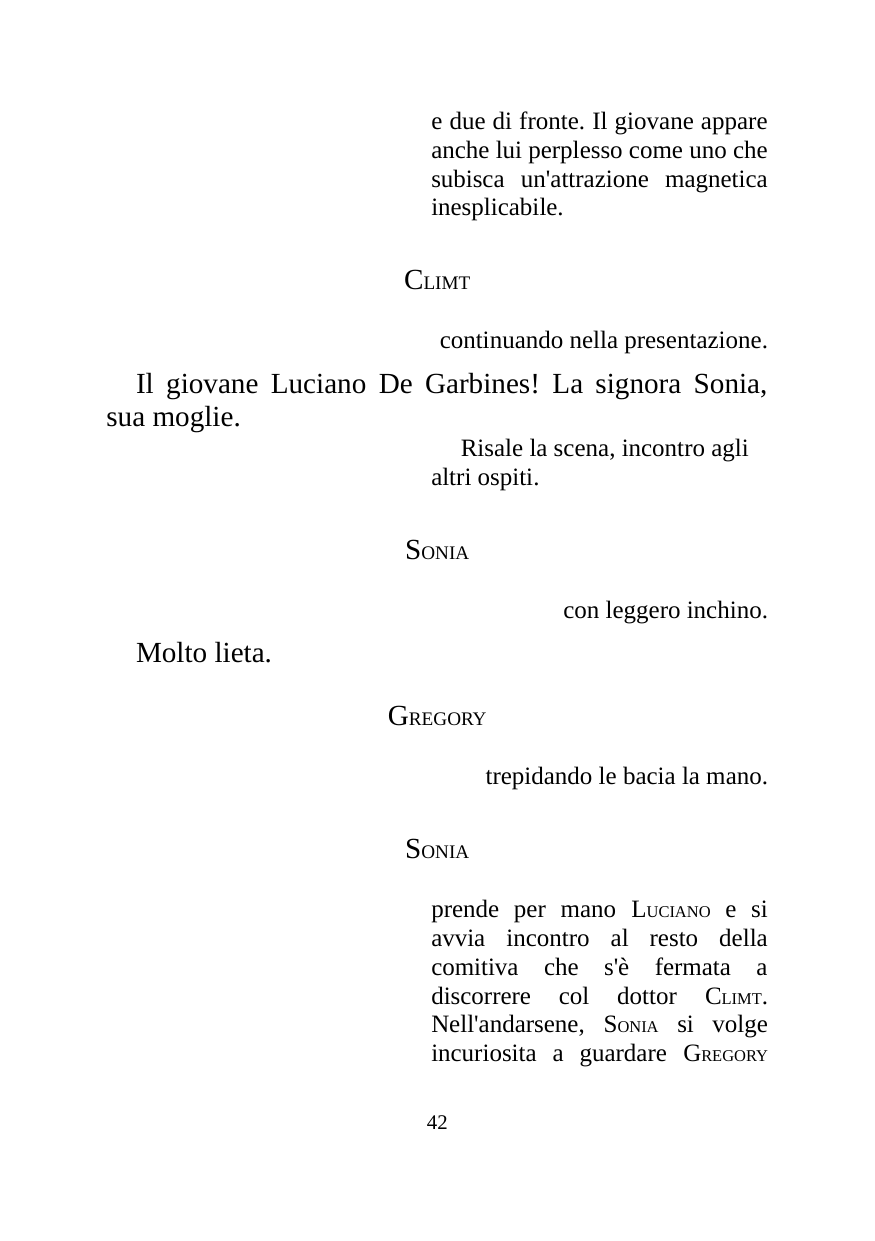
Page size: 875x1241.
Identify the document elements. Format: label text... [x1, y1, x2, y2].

text Sonia [106, 831, 768, 865]
text Sonia [106, 532, 768, 565]
text prende per mano Luciano e si avvia incontro al resto della comitiva che s'è fermata a discorrere col dottor Climt. Nell'andarsene, Sonia si volge incuriosita a guardare Gregory [431, 894, 768, 1067]
text Gregory [106, 698, 768, 732]
text Risale la scena, incontro agli altri ospiti. [431, 433, 768, 491]
text Climt [106, 262, 768, 296]
text e due di fronte. Il giovane appare anche lui perplesso come uno che subisca un'attrazione magnetica inesplicabile. [431, 106, 768, 221]
text Molto lieta. [106, 635, 768, 669]
text con leggero inchino. [431, 595, 768, 624]
text Il giovane Luciano De Garbines! La signora Sonia, sua moglie. [106, 366, 768, 433]
text continuando nella presentazione. [431, 326, 768, 354]
text trepidando le bacia la mano. [431, 761, 768, 790]
